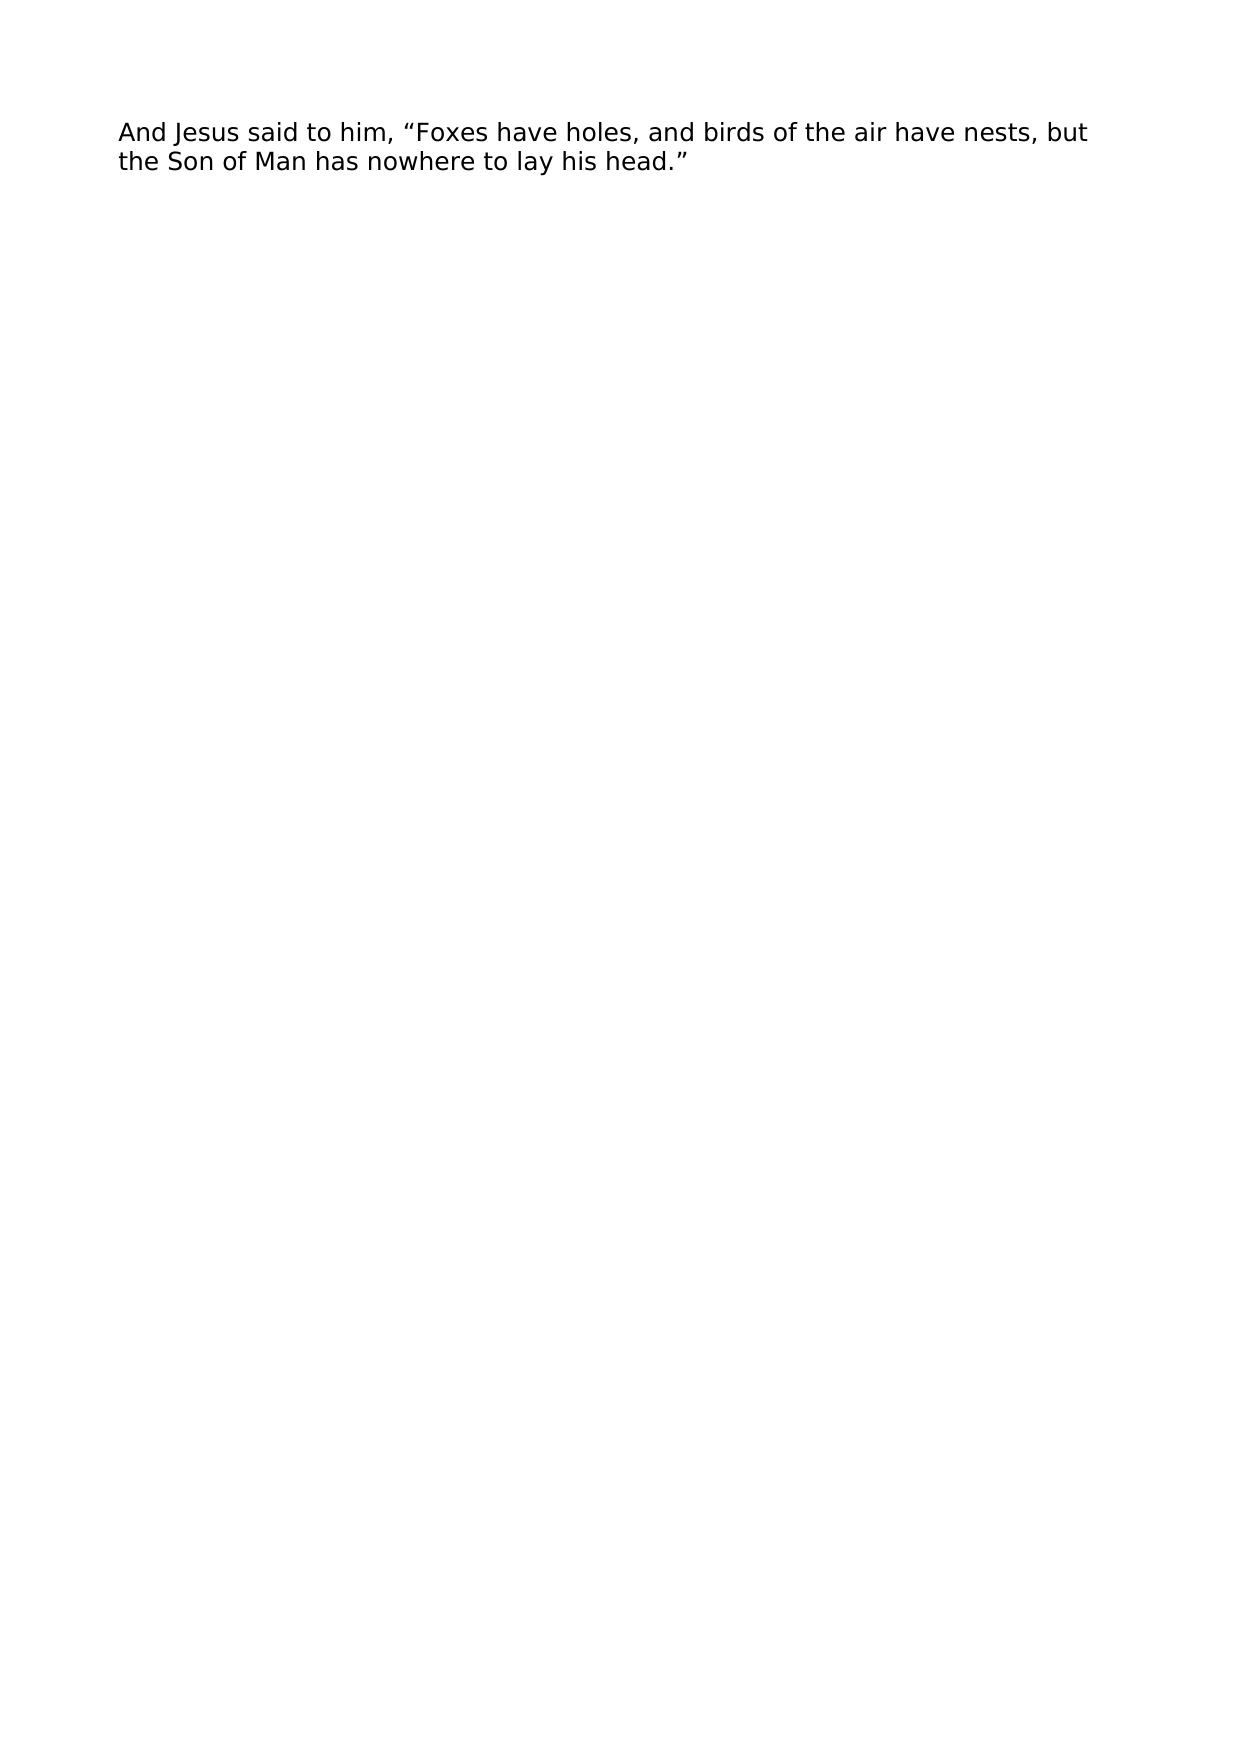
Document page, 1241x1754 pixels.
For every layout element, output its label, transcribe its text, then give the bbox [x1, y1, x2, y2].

text And Jesus said to him, “Foxes have holes, and birds of the air have nests, but the Son of Man has nowhere to lay his head.” [118, 118, 1122, 176]
